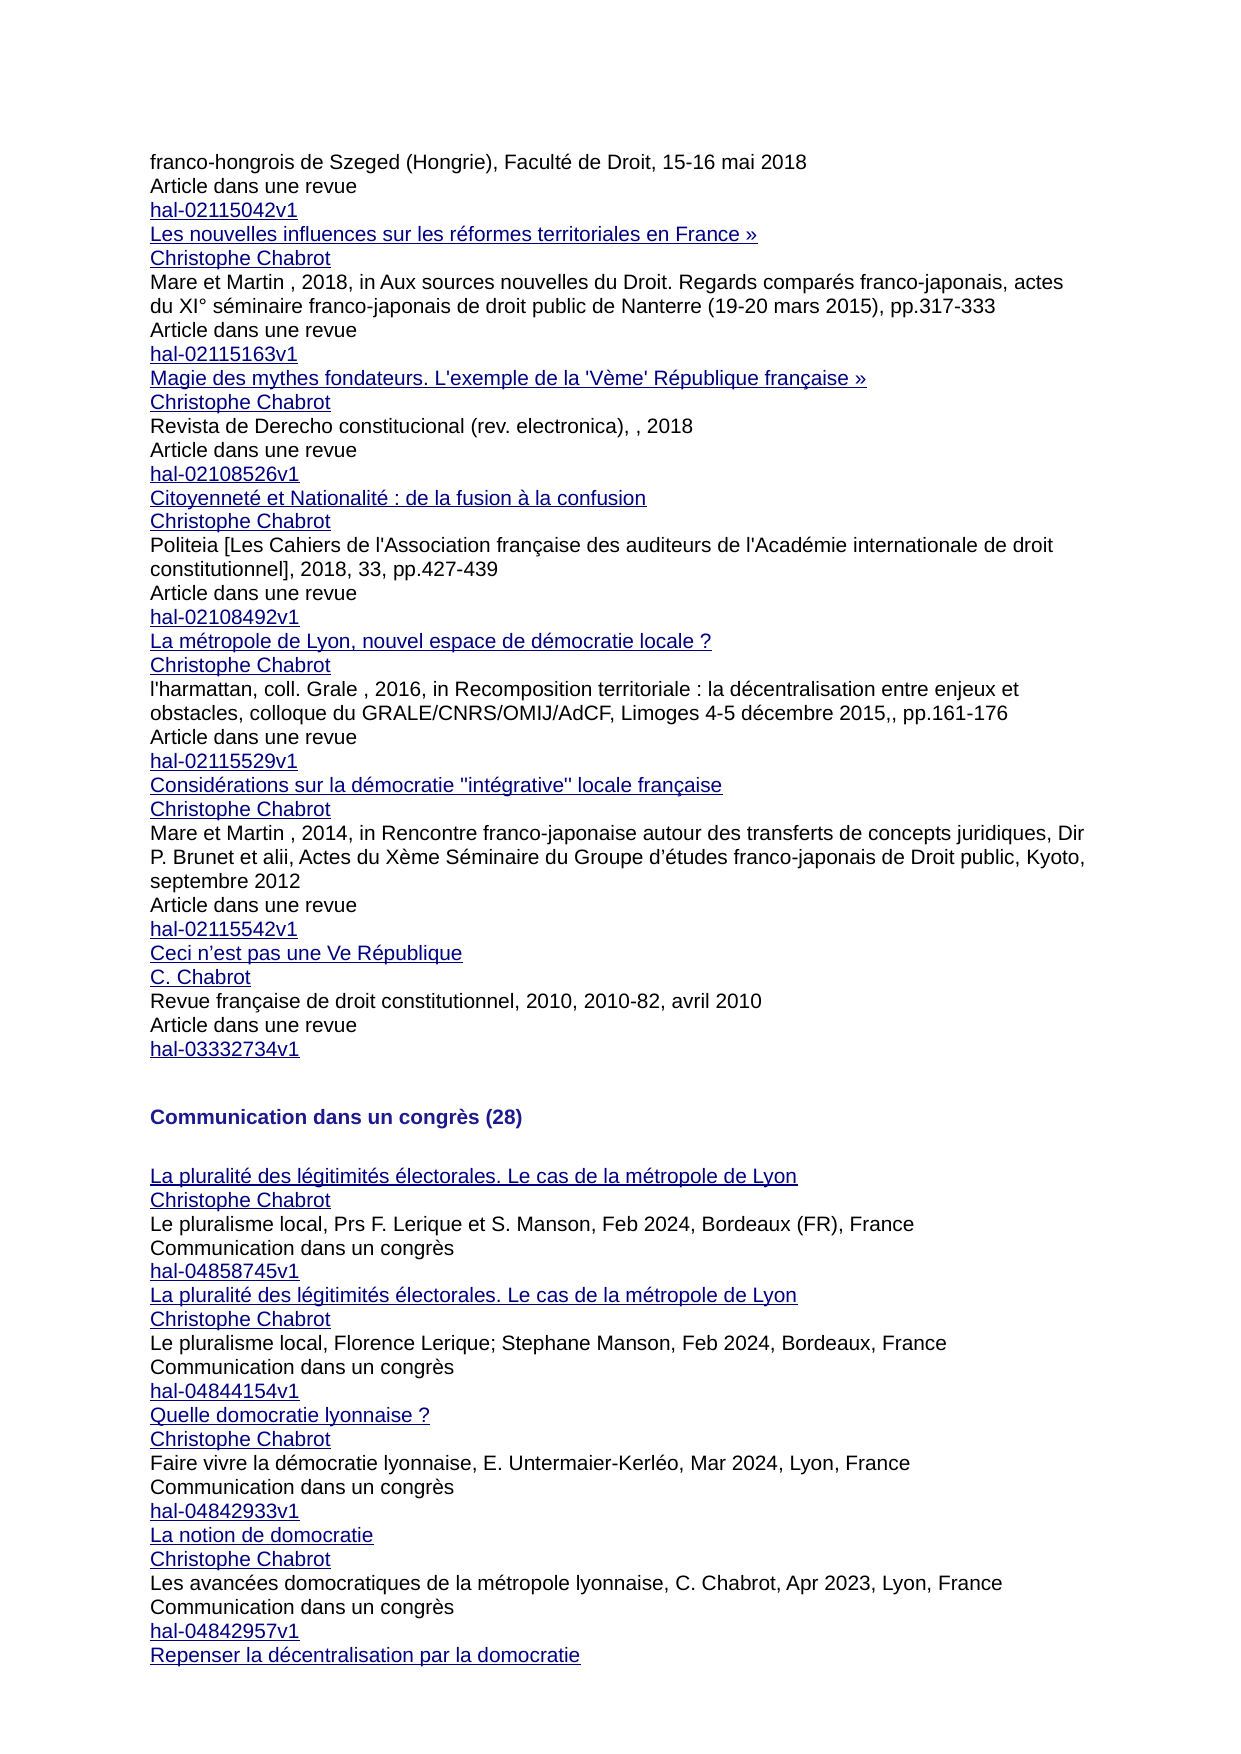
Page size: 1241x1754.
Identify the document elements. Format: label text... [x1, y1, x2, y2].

table_header La pluralité des légitimités électorales. Le cas de la métropole de Lyon Christophe Chabrot Le pluralisme local, Prs F. Lerique et S. Manson, Feb 2024, Bordeaux (FR), France Communication dans un congrès hal-04858745v1 [150, 1164, 1090, 1283]
table_cell Considérations sur la démocratie ''intégrative'' locale française Christophe Chabrot Mare et Martin , 2014, in Rencontre franco-japonaise autour des transferts de concepts juridiques, Dir P. Brunet et alii, Actes du Xème Séminaire du Groupe d’études franco-japonais de Droit public, Kyoto, septembre 2012 Article dans une revue hal-02115542v1 [150, 773, 1090, 941]
table_cell franco-hongrois de Szeged (Hongrie), Faculté de Droit, 15-16 mai 2018 Article dans une revue hal-02115042v1 [150, 150, 1090, 222]
table_cell La notion de domocratie Christophe Chabrot Les avancées domocratiques de la métropole lyonnaise, C. Chabrot, Apr 2023, Lyon, France Communication dans un congrès hal-04842957v1 [150, 1523, 1090, 1643]
table_cell La pluralité des légitimités électorales. Le cas de la métropole de Lyon Christophe Chabrot Le pluralisme local, Florence Lerique; Stephane Manson, Feb 2024, Bordeaux, France Communication dans un congrès hal-04844154v1 [150, 1283, 1090, 1403]
table_cell Ceci n’est pas une Ve République C. Chabrot Revue française de droit constitutionnel, 2010, 2010-82, avril 2010 Article dans une revue hal-03332734v1 [150, 941, 1090, 1060]
table_cell Magie des mythes fondateurs. L'exemple de la 'Vème' République française » Christophe Chabrot Revista de Derecho constitucional (rev. electronica), , 2018 Article dans une revue hal-02108526v1 [150, 366, 1090, 485]
table_cell Repenser la décentralisation par la domocratie [150, 1643, 1090, 1667]
subtitle Communication dans un congrès (28) [150, 1105, 1090, 1129]
table_cell Les nouvelles influences sur les réformes territoriales en France » Christophe Chabrot Mare et Martin , 2018, in Aux sources nouvelles du Droit. Regards comparés franco-japonais, actes du XI° séminaire franco-japonais de droit public de Nanterre (19-20 mars 2015), pp.317-333 Article dans une revue hal-02115163v1 [150, 222, 1090, 366]
table_cell Quelle domocratie lyonnaise ? Christophe Chabrot Faire vivre la démocratie lyonnaise, E. Untermaier-Kerléo, Mar 2024, Lyon, France Communication dans un congrès hal-04842933v1 [150, 1403, 1090, 1523]
table_cell Citoyenneté et Nationalité : de la fusion à la confusion Christophe Chabrot Politeia [Les Cahiers de l'Association française des auditeurs de l'Académie internationale de droit constitutionnel], 2018, 33, pp.427-439 Article dans une revue hal-02108492v1 [150, 485, 1090, 629]
table_cell La métropole de Lyon, nouvel espace de démocratie locale ? Christophe Chabrot l'harmattan, coll. Grale , 2016, in Recomposition territoriale : la décentralisation entre enjeux et obstacles, colloque du GRALE/CNRS/OMIJ/AdCF, Limoges 4-5 décembre 2015,, pp.161-176 Article dans une revue hal-02115529v1 [150, 629, 1090, 773]
